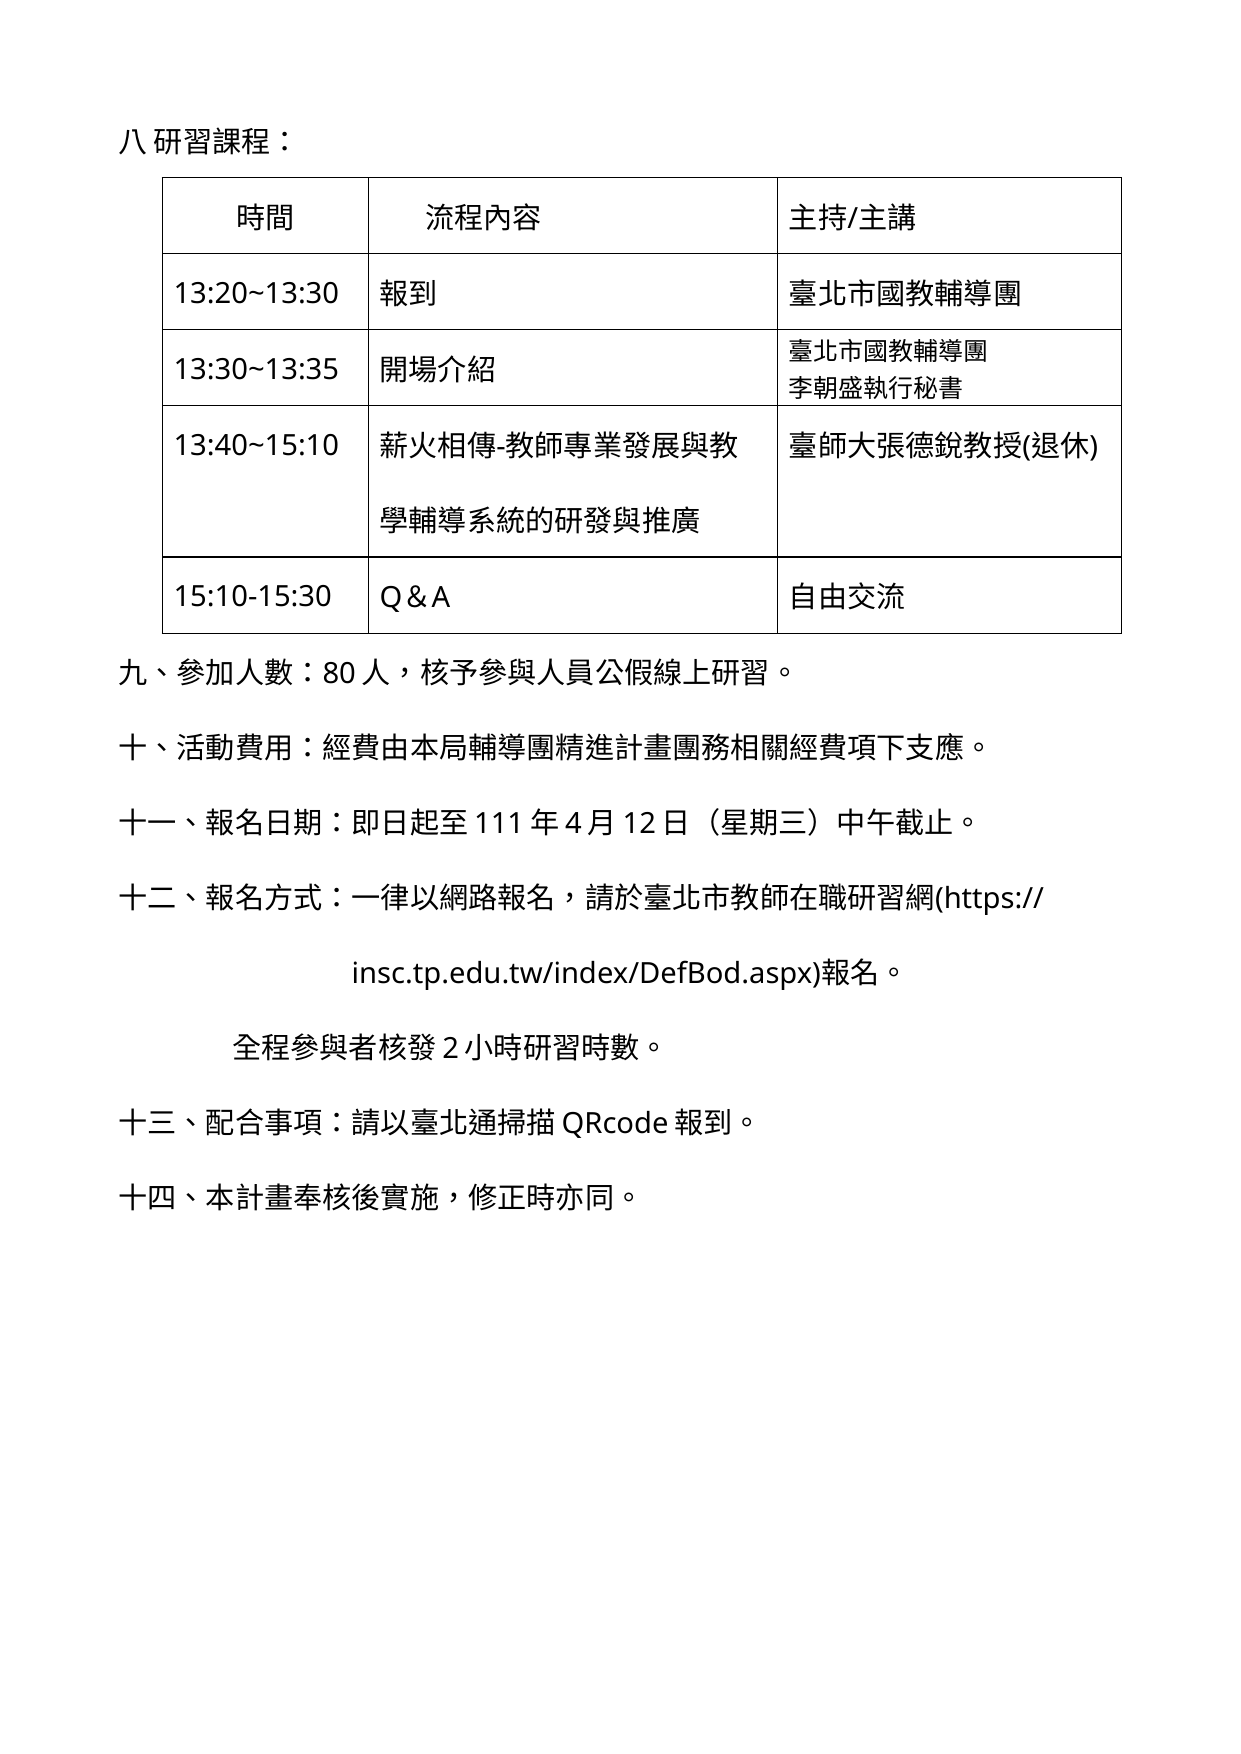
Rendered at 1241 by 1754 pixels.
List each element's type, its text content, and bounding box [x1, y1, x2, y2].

text 九、參加人數：80人，核予參與人員公假線上研習。 [118, 633, 1165, 708]
text 十一、報名日期：即日起至111年4月12日（星期三）中午截止。 [118, 783, 1165, 858]
table_cell 薪火相傳-教師專業發展與教學輔導系統的研發與推廣 [369, 406, 777, 556]
table_cell 13:20~13:30 [163, 254, 368, 329]
table_cell 臺北市國教輔導團 李朝盛執行秘書 [778, 330, 1121, 405]
table_cell 自由交流 [778, 558, 1121, 632]
text 全程參與者核發2小時研習時數。 [118, 1008, 1165, 1083]
text 八 研習課程： [118, 102, 1165, 177]
table_cell 報到 [369, 254, 777, 329]
text 十三、配合事項：請以臺北通掃描QRcode報到。 [118, 1083, 1165, 1158]
table_header 時間 [163, 178, 368, 253]
table_header 流程內容 [369, 178, 777, 253]
table_header 主持/主講 [778, 178, 1121, 253]
table_cell 15:10-15:30 [163, 558, 368, 632]
table_cell 13:30~13:35 [163, 330, 368, 405]
table_cell 臺北市國教輔導團 [778, 254, 1121, 329]
table_cell 13:40~15:10 [163, 406, 368, 556]
table_cell 開場介紹 [369, 330, 777, 405]
text 十四、本計畫奉核後實施，修正時亦同。 [118, 1158, 1165, 1233]
text 十二、報名方式：一律以網路報名，請於臺北市教師在職研習網(https://insc.tp.edu.tw/index/DefBod.aspx)報名。 [118, 858, 1165, 1008]
table_cell Q＆A [369, 558, 777, 632]
text 十、活動費用：經費由本局輔導團精進計畫團務相關經費項下支應。 [118, 708, 1165, 783]
table_cell 臺師大張德銳教授(退休) [778, 406, 1121, 556]
